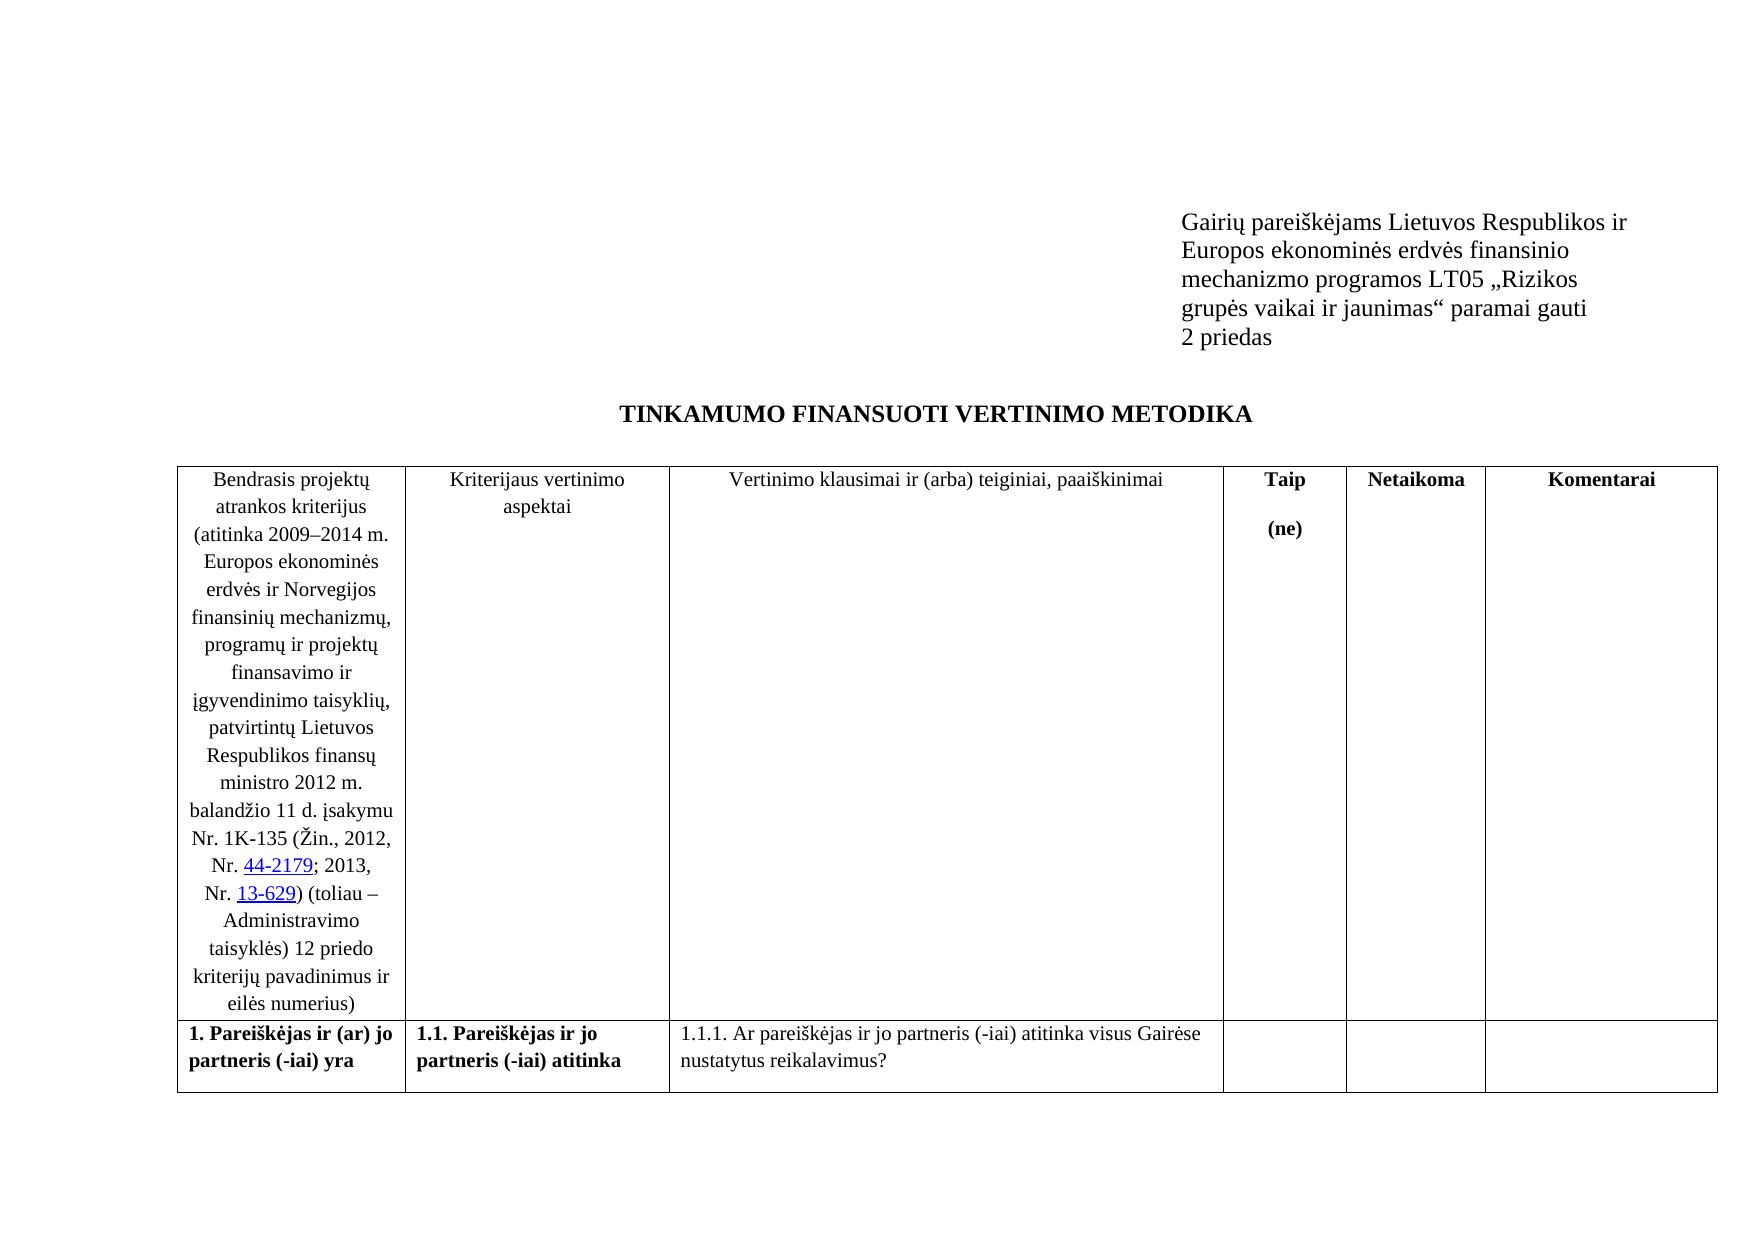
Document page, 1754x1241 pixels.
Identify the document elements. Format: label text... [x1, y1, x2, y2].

text mechanizmo programos LT05 „Rizikos [1181, 264, 1695, 293]
text 2 priedas [1181, 322, 1695, 350]
table_header Netaikoma [1347, 467, 1485, 1019]
text Gairių pareiškėjams Lietuvos Respublikos ir [1181, 207, 1695, 235]
table_header Vertinimo klausimai ir (arba) teiginiai, paaiškinimai [670, 467, 1223, 1019]
table_header Kriterijaus vertinimo aspektai [406, 467, 669, 1019]
table_cell [1486, 1021, 1717, 1092]
table_header Bendrasis projektų atrankos kriterijus (atitinka 2009–2014 m. Europos ekonominės erdvės ir Norvegijos finansinių mechanizmų, programų ir projektų finansavimo ir įgyvendinimo taisyklių, patvirtintų Lietuvos Respublikos finansų ministro 2012 m. balandžio 11 d. įsakymu Nr. 1K-135 (Žin., 2012, Nr. 44-2179; 2013, Nr. 13-629) (toliau – Administravimo taisyklės) 12 priedo kriterijų pavadinimus ir eilės numerius) [178, 467, 405, 1019]
table_cell [1347, 1021, 1485, 1092]
table_header Taip (ne) [1224, 467, 1346, 1019]
table_cell 1.1.1. Ar pareiškėjas ir jo partneris (-iai) atitinka visus Gairėse nustatytus reikalavimus? [670, 1021, 1223, 1092]
table_header Komentarai [1486, 467, 1717, 1019]
text grupės vaikai ir jaunimas“ paramai gauti [1181, 293, 1695, 322]
table_cell 1. Pareiškėjas ir (ar) jo partneris (-iai) yra [178, 1021, 405, 1092]
table_cell 1.1. Pareiškėjas ir jo partneris (-iai) atitinka [406, 1021, 669, 1092]
text Tinkamumo finansuoti vertinimo metodika [177, 399, 1695, 428]
table_cell [1224, 1021, 1346, 1092]
text Europos ekonominės erdvės finansinio [1181, 235, 1695, 264]
